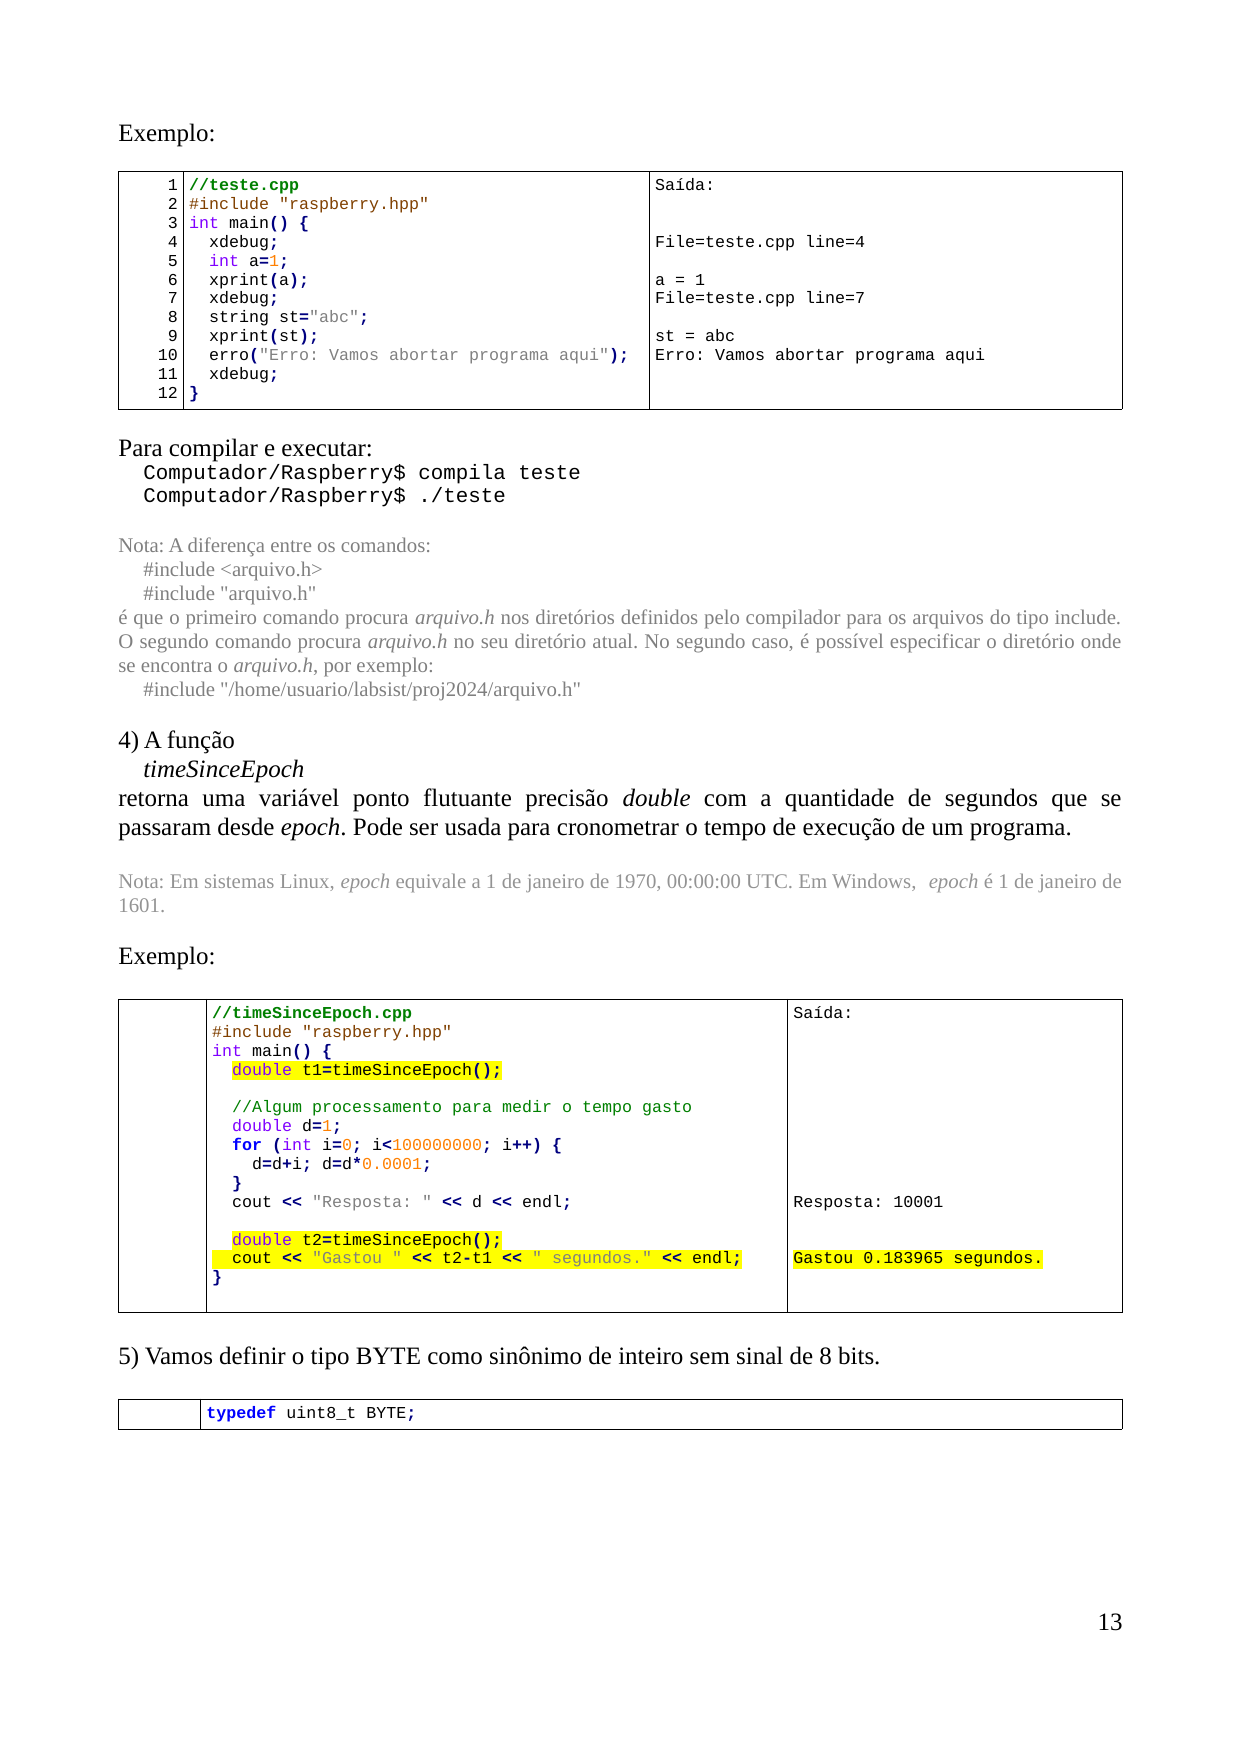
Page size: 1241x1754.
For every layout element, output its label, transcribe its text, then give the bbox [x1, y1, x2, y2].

table_header //timeSinceEpoch.cpp #include "raspberry.hpp" int main() { double t1=timeSinceEpoch(); //Algum processamento para medir o tempo gasto double d=1; for (int i=0; i<100000000; i++) { d=d+i; d=d*0.0001; } cout << "Resposta: " << d << endl; double t2=timeSinceEpoch(); cout << "Gastou " << t2-t1 << " segundos." << endl; } [207, 1000, 787, 1312]
table_header //teste.cpp #include "raspberry.hpp" int main() { xdebug; int a=1; xprint(a); xdebug; string st="abc"; xprint(st); erro("Erro: Vamos abortar programa aqui"); xdebug; } [184, 172, 649, 409]
text Nota: A diferença entre os comandos: [118, 533, 1122, 557]
table_header typedef uint8_t BYTE; [201, 1400, 1122, 1429]
text Exemplo: [118, 941, 1122, 970]
text #include "arquivo.h" [118, 581, 1122, 605]
text #include "/home/usuario/labsist/proj2024/arquivo.h" [118, 677, 1122, 701]
text Computador/Raspberry$ ./teste [118, 485, 1122, 509]
text Nota: Em sistemas Linux, epoch equivale a 1 de janeiro de 1970, 00:00:00 UTC. Em Windows, epoch é 1 de janeiro de 1601. [118, 869, 1122, 917]
table_header [119, 1000, 206, 1312]
text 4) A função [118, 726, 1122, 754]
table_header Saída: File=teste.cpp line=4 a = 1 File=teste.cpp line=7 st = abc Erro: Vamos abortar programa aqui [650, 172, 1122, 409]
table_header 1 2 3 4 5 6 7 8 9 10 11 12 [119, 172, 183, 409]
table_header Saída: Resposta: 10001 Gastou 0.183965 segundos. [788, 1000, 1122, 1312]
text #include <arquivo.h> [118, 557, 1122, 581]
text Para compilar e executar: [118, 433, 1122, 462]
text timeSinceEpoch [118, 754, 1122, 783]
text Computador/Raspberry$ compila teste [118, 462, 1122, 485]
table_header [119, 1400, 200, 1429]
text é que o primeiro comando procura arquivo.h nos diretórios definidos pelo compilador para os arquivos do tipo include. O segundo comando procura arquivo.h no seu diretório atual. No segundo caso, é possível especificar o diretório onde se encontra o arquivo.h, por exemplo: [118, 605, 1122, 677]
text retorna uma variável ponto flutuante precisão double com a quantidade de segundos que se passaram desde epoch. Pode ser usada para cronometrar o tempo de execução de um programa. [118, 783, 1122, 841]
text 5) Vamos definir o tipo BYTE como sinônimo de inteiro sem sinal de 8 bits. [118, 1341, 1122, 1370]
text Exemplo: [118, 118, 1122, 147]
